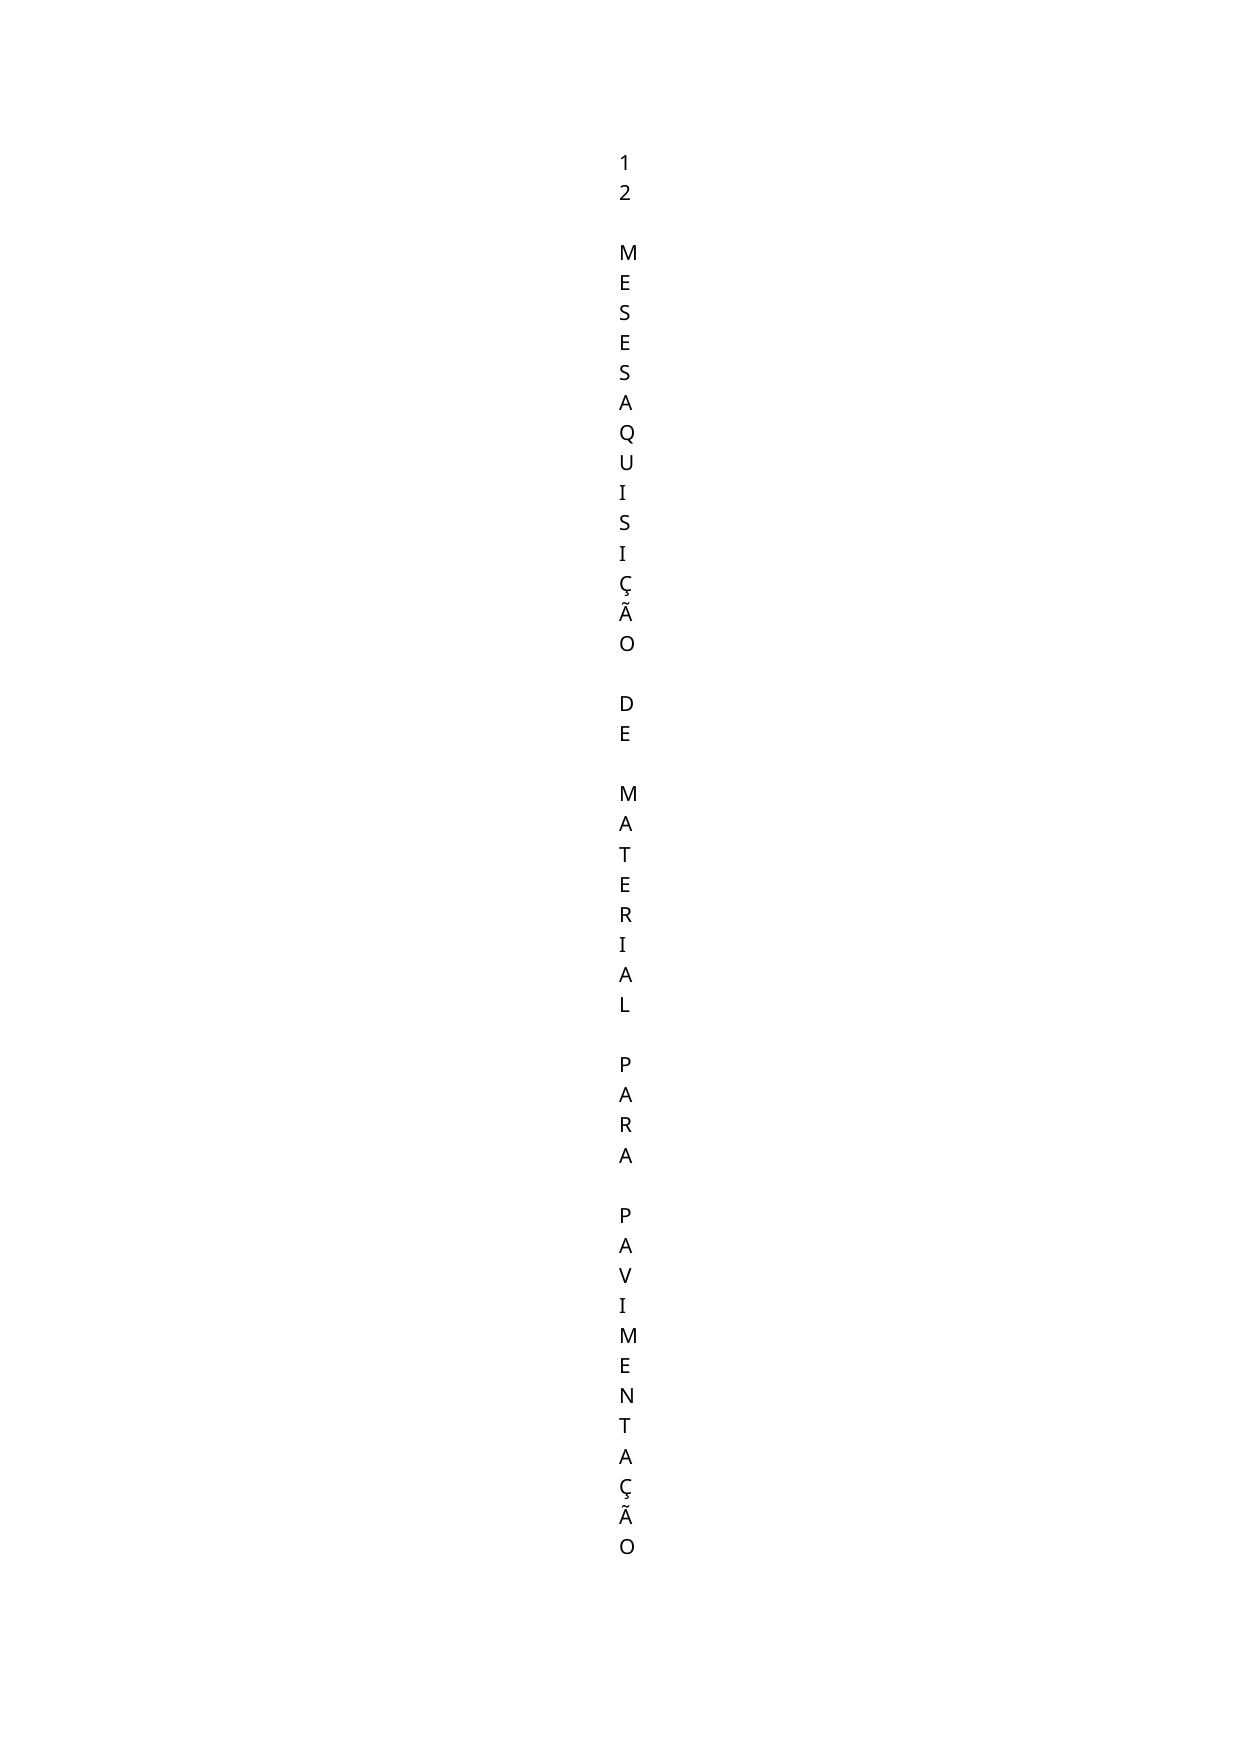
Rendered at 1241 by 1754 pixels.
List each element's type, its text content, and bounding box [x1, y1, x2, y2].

table_cell AQUISIÇÃO DE MATERIAL PARA PAVIMENTAÇÃO ASFÁLTICA [612, 388, 633, 1591]
table_cell 12 meses [612, 148, 633, 388]
table_cell OBJETO: [607, 388, 612, 1591]
table_cell PRAZO: [607, 148, 612, 388]
